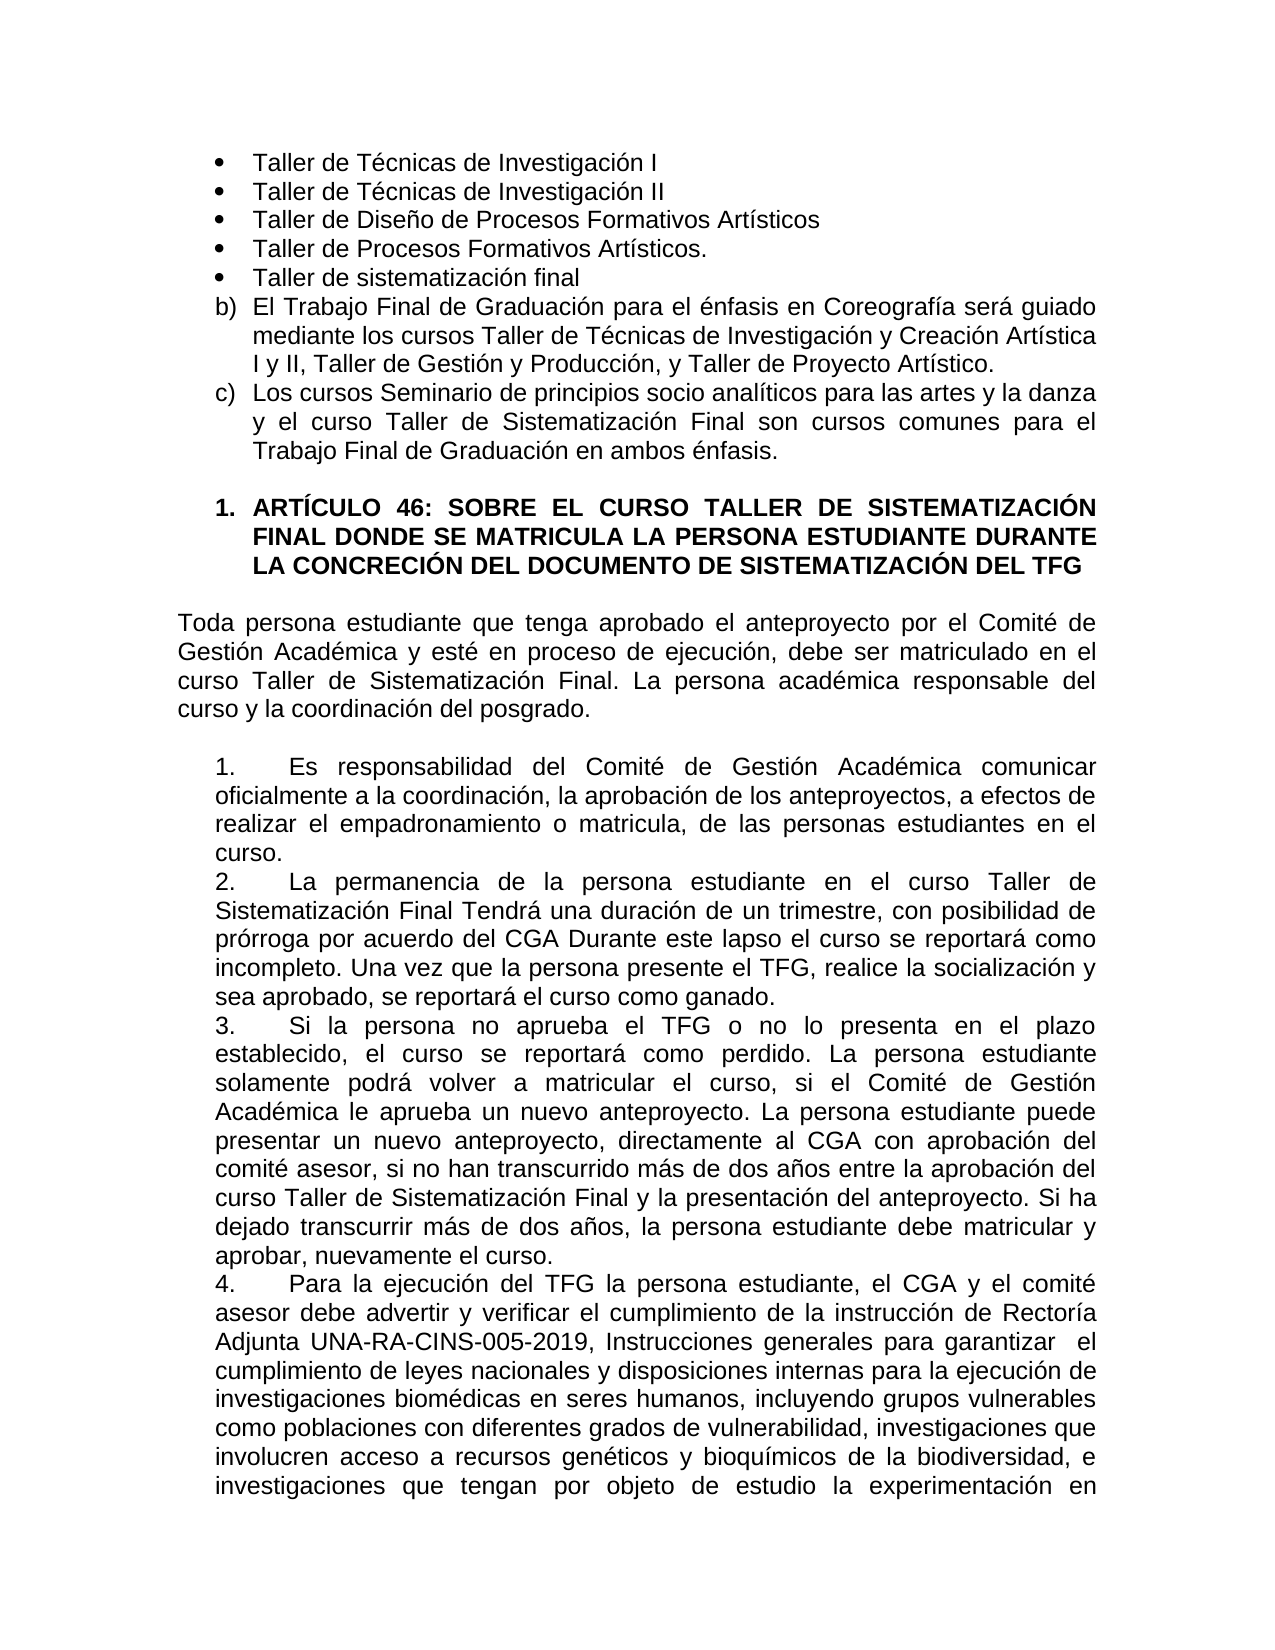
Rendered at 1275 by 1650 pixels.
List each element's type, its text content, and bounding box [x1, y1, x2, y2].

list Para la ejecución del TFG la persona estudiante, el CGA y el comité asesor debe advertir y verificar el cumplimiento de la instrucción de Rectoría Adjunta UNA-RA-CINS-005-2019, Instrucciones generales para garantizar el cumplimiento de leyes nacionales y disposiciones internas para la ejecución de investigaciones biomédicas en seres humanos, incluyendo grupos vulnerables como poblaciones con diferentes grados de vulnerabilidad, investigaciones que involucren acceso a recursos genéticos y bioquímicos de la biodiversidad, e investigaciones que tengan por objeto de estudio la experimentación en [215, 1269, 1098, 1499]
subtitle ARTÍCULO 46: SOBRE EL CURSO TALLER DE SISTEMATIZACIÓN FINAL DONDE SE MATRICULA LA PERSONA ESTUDIANTE DURANTE LA CONCRECIÓN DEL DOCUMENTO DE SISTEMATIZACIÓN DEL TFG [215, 493, 1098, 579]
list El Trabajo Final de Graduación para el énfasis en Coreografía será guiado mediante los cursos Taller de Técnicas de Investigación y Creación Artística I y II, Taller de Gestión y Producción, y Taller de Proyecto Artístico. [215, 292, 1098, 378]
list Taller de Técnicas de Investigación II [215, 176, 1098, 205]
list Los cursos Seminario de principios socio analíticos para las artes y la danza y el curso Taller de Sistematización Final son cursos comunes para el Trabajo Final de Graduación en ambos énfasis. [215, 378, 1098, 464]
text Toda persona estudiante que tenga aprobado el anteproyecto por el Comité de Gestión Académica y esté en proceso de ejecución, debe ser matriculado en el curso Taller de Sistematización Final. La persona académica responsable del curso y la coordinación del posgrado. [177, 608, 1098, 723]
list Taller de Procesos Formativos Artísticos. [215, 234, 1098, 263]
list Si la persona no aprueba el TFG o no lo presenta en el plazo establecido, el curso se reportará como perdido. La persona estudiante solamente podrá volver a matricular el curso, si el Comité de Gestión Académica le aprueba un nuevo anteproyecto. La persona estudiante puede presentar un nuevo anteproyecto, directamente al CGA con aprobación del comité asesor, si no han transcurrido más de dos años entre la aprobación del curso Taller de Sistematización Final y la presentación del anteproyecto. Si ha dejado transcurrir más de dos años, la persona estudiante debe matricular y aprobar, nuevamente el curso. [215, 1011, 1098, 1269]
list Es responsabilidad del Comité de Gestión Académica comunicar oficialmente a la coordinación, la aprobación de los anteproyectos, a efectos de realizar el empadronamiento o matricula, de las personas estudiantes en el curso. [215, 752, 1098, 867]
list Taller de Técnicas de Investigación I [215, 148, 1098, 176]
list La permanencia de la persona estudiante en el curso Taller de Sistematización Final Tendrá una duración de un trimestre, con posibilidad de prórroga por acuerdo del CGA Durante este lapso el curso se reportará como incompleto. Una vez que la persona presente el TFG, realice la socialización y sea aprobado, se reportará el curso como ganado. [215, 867, 1098, 1011]
list Taller de Diseño de Procesos Formativos Artísticos [215, 205, 1098, 234]
list Taller de sistematización final [215, 263, 1098, 292]
